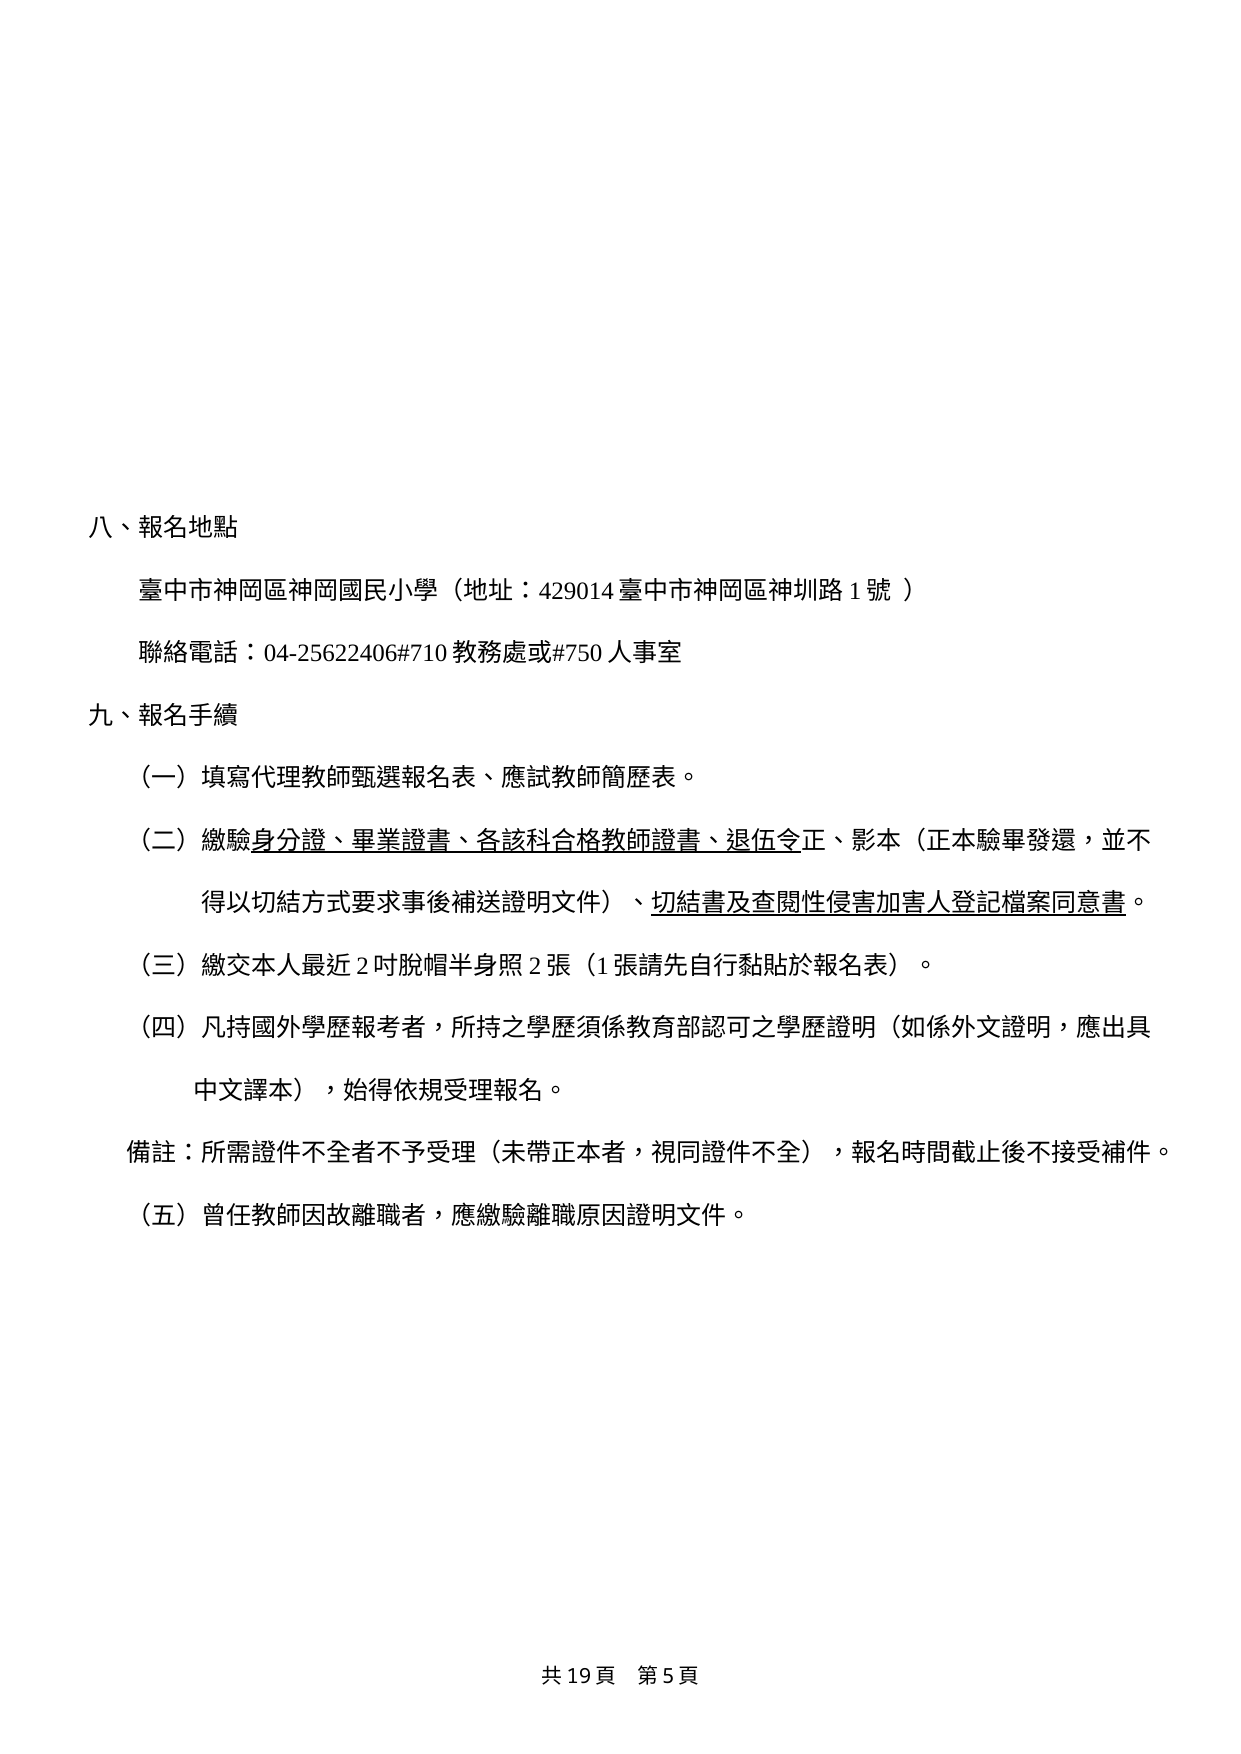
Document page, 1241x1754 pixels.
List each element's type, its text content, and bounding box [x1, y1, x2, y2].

text （二）繳驗身分證、畢業證書、各該科合格教師證書、退伍令正、影本（正本驗畢發還，並不得以切結方式要求事後補送證明文件）、切結書及查閱性侵害加害人登記檔案同意書。 [126, 797, 1152, 922]
text 九、報名手續 [89, 672, 1152, 734]
text （四）凡持國外學歷報考者，所持之學歷須係教育部認可之學歷證明（如係外文證明，應出具中文譯本），始得依規受理報名。 [126, 984, 1152, 1109]
text （五）曾任教師因故離職者，應繳驗離職原因證明文件。 [126, 1172, 1152, 1234]
text 備註：所需證件不全者不予受理（未帶正本者，視同證件不全），報名時間截止後不接受補件。 [126, 1109, 1152, 1172]
text 聯絡電話：04-25622406#710教務處或#750人事室 [139, 609, 1152, 672]
text （三）繳交本人最近2吋脫帽半身照2張（1張請先自行黏貼於報名表）。 [126, 922, 1152, 984]
text 八、報名地點 臺中市神岡區神岡國民小學（地址：429014臺中市神岡區神圳路1號 ） [89, 484, 1152, 609]
text （一）填寫代理教師甄選報名表、應試教師簡歷表。 [89, 734, 1152, 797]
